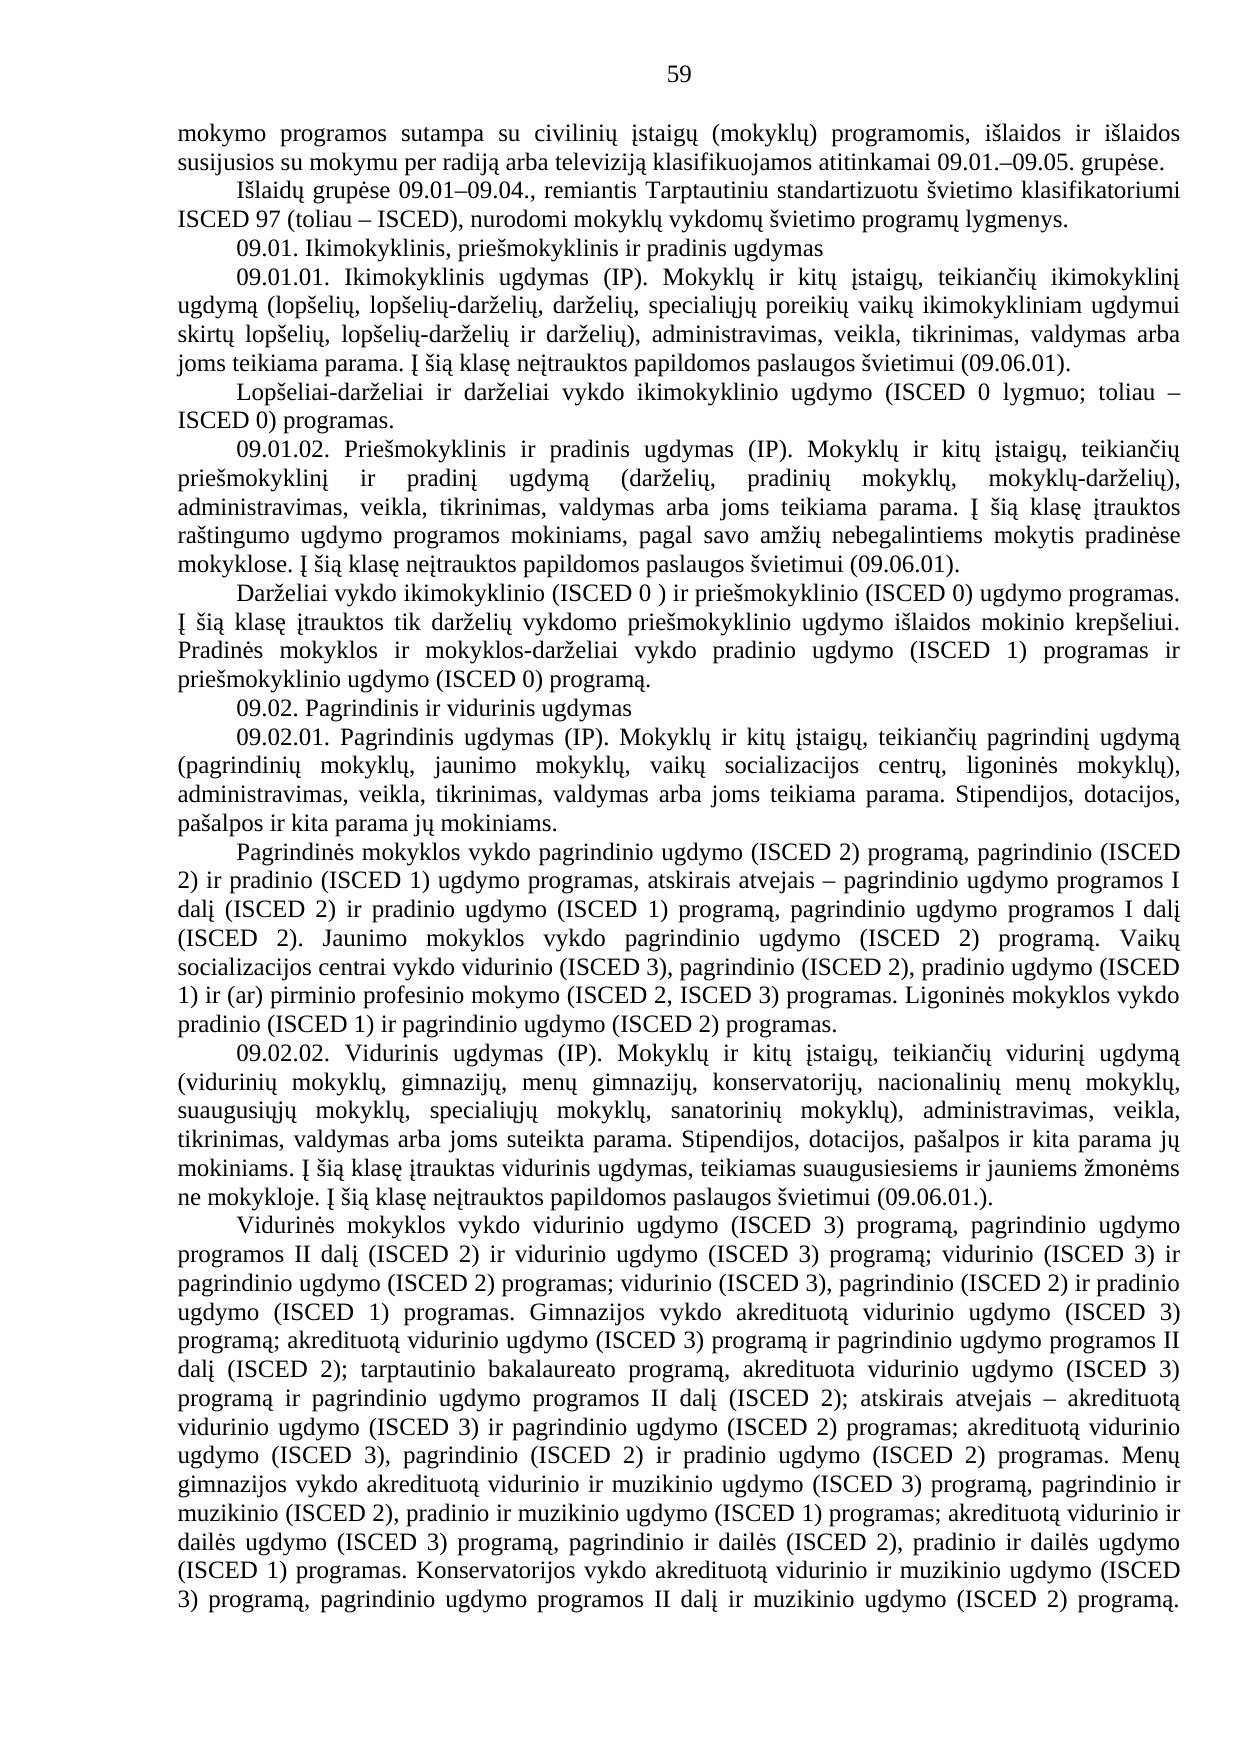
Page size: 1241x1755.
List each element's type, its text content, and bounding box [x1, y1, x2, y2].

text Pagrindinės mokyklos vykdo pagrindinio ugdymo (ISCED 2) programą, pagrindinio (ISCED 2) ir pradinio (ISCED 1) ugdymo programas, atskirais atvejais – pagrindinio ugdymo programos I dalį (ISCED 2) ir pradinio ugdymo (ISCED 1) programą, pagrindinio ugdymo programos I dalį (ISCED 2). Jaunimo mokyklos vykdo pagrindinio ugdymo (ISCED 2) programą. Vaikų socializacijos centrai vykdo vidurinio (ISCED 3), pagrindinio (ISCED 2), pradinio ugdymo (ISCED 1) ir (ar) pirminio profesinio mokymo (ISCED 2, ISCED 3) programas. Ligoninės mokyklos vykdo pradinio (ISCED 1) ir pagrindinio ugdymo (ISCED 2) programas. [177, 837, 1181, 1038]
text Vidurinės mokyklos vykdo vidurinio ugdymo (ISCED 3) programą, pagrindinio ugdymo programos II dalį (ISCED 2) ir vidurinio ugdymo (ISCED 3) programą; vidurinio (ISCED 3) ir pagrindinio ugdymo (ISCED 2) programas; vidurinio (ISCED 3), pagrindinio (ISCED 2) ir pradinio ugdymo (ISCED 1) programas. Gimnazijos vykdo akredituotą vidurinio ugdymo (ISCED 3) programą; akredituotą vidurinio ugdymo (ISCED 3) programą ir pagrindinio ugdymo programos II dalį (ISCED 2); tarptautinio bakalaureato programą, akredituota vidurinio ugdymo (ISCED 3) programą ir pagrindinio ugdymo programos II dalį (ISCED 2); atskirais atvejais – akredituotą vidurinio ugdymo (ISCED 3) ir pagrindinio ugdymo (ISCED 2) programas; akredituotą vidurinio ugdymo (ISCED 3), pagrindinio (ISCED 2) ir pradinio ugdymo (ISCED 2) programas. Menų gimnazijos vykdo akredituotą vidurinio ir muzikinio ugdymo (ISCED 3) programą, pagrindinio ir muzikinio (ISCED 2), pradinio ir muzikinio ugdymo (ISCED 1) programas; akredituotą vidurinio ir dailės ugdymo (ISCED 3) programą, pagrindinio ir dailės (ISCED 2), pradinio ir dailės ugdymo (ISCED 1) programas. Konservatorijos vykdo akredituotą vidurinio ir muzikinio ugdymo (ISCED 3) programą, pagrindinio ugdymo programos II dalį ir muzikinio ugdymo (ISCED 2) programą. [177, 1211, 1181, 1613]
text 09.01.02. Priešmokyklinis ir pradinis ugdymas (IP). Mokyklų ir kitų įstaigų, teikiančių priešmokyklinį ir pradinį ugdymą (darželių, pradinių mokyklų, mokyklų-darželių), administravimas, veikla, tikrinimas, valdymas arba joms teikiama parama. Į šią klasę įtrauktos raštingumo ugdymo programos mokiniams, pagal savo amžių nebegalintiems mokytis pradinėse mokyklose. Į šią klasę neįtrauktos papildomos paslaugos švietimui (09.06.01). [177, 434, 1181, 578]
text 09.02. Pagrindinis ir vidurinis ugdymas [177, 693, 1181, 722]
text Išlaidų grupėse 09.01–09.04., remiantis Tarptautiniu standartizuotu švietimo klasifikatoriumi ISCED 97 (toliau – ISCED), nurodomi mokyklų vykdomų švietimo programų lygmenys. [177, 176, 1181, 233]
text 09.02.02. Vidurinis ugdymas (IP). Mokyklų ir kitų įstaigų, teikiančių vidurinį ugdymą (vidurinių mokyklų, gimnazijų, menų gimnazijų, konservatorijų, nacionalinių menų mokyklų, suaugusiųjų mokyklų, specialiųjų mokyklų, sanatorinių mokyklų), administravimas, veikla, tikrinimas, valdymas arba joms suteikta parama. Stipendijos, dotacijos, pašalpos ir kita parama jų mokiniams. Į šią klasę įtrauktas vidurinis ugdymas, teikiamas suaugusiesiems ir jauniems žmonėms ne mokykloje. Į šią klasę neįtrauktos papildomos paslaugos švietimui (09.06.01.). [177, 1038, 1181, 1211]
text mokymo programos sutampa su civilinių įstaigų (mokyklų) programomis, išlaidos ir išlaidos susijusios su mokymu per radiją arba televiziją klasifikuojamos atitinkamai 09.01.–09.05. grupėse. [177, 118, 1181, 176]
text 09.01.01. Ikimokyklinis ugdymas (IP). Mokyklų ir kitų įstaigų, teikiančių ikimokyklinį ugdymą (lopšelių, lopšelių-darželių, darželių, specialiųjų poreikių vaikų ikimokykliniam ugdymui skirtų lopšelių, lopšelių-darželių ir darželių), administravimas, veikla, tikrinimas, valdymas arba joms teikiama parama. Į šią klasę neįtrauktos papildomos paslaugos švietimui (09.06.01). [177, 262, 1181, 377]
text 09.01. Ikimokyklinis, priešmokyklinis ir pradinis ugdymas [177, 233, 1181, 262]
text Lopšeliai-darželiai ir darželiai vykdo ikimokyklinio ugdymo (ISCED 0 lygmuo; toliau – ISCED 0) programas. [177, 377, 1181, 434]
text 09.02.01. Pagrindinis ugdymas (IP). Mokyklų ir kitų įstaigų, teikiančių pagrindinį ugdymą (pagrindinių mokyklų, jaunimo mokyklų, vaikų socializacijos centrų, ligoninės mokyklų), administravimas, veikla, tikrinimas, valdymas arba joms teikiama parama. Stipendijos, dotacijos, pašalpos ir kita parama jų mokiniams. [177, 722, 1181, 837]
text Darželiai vykdo ikimokyklinio (ISCED 0 ) ir priešmokyklinio (ISCED 0) ugdymo programas. Į šią klasę įtrauktos tik darželių vykdomo priešmokyklinio ugdymo išlaidos mokinio krepšeliui. Pradinės mokyklos ir mokyklos-darželiai vykdo pradinio ugdymo (ISCED 1) programas ir priešmokyklinio ugdymo (ISCED 0) programą. [177, 578, 1181, 693]
